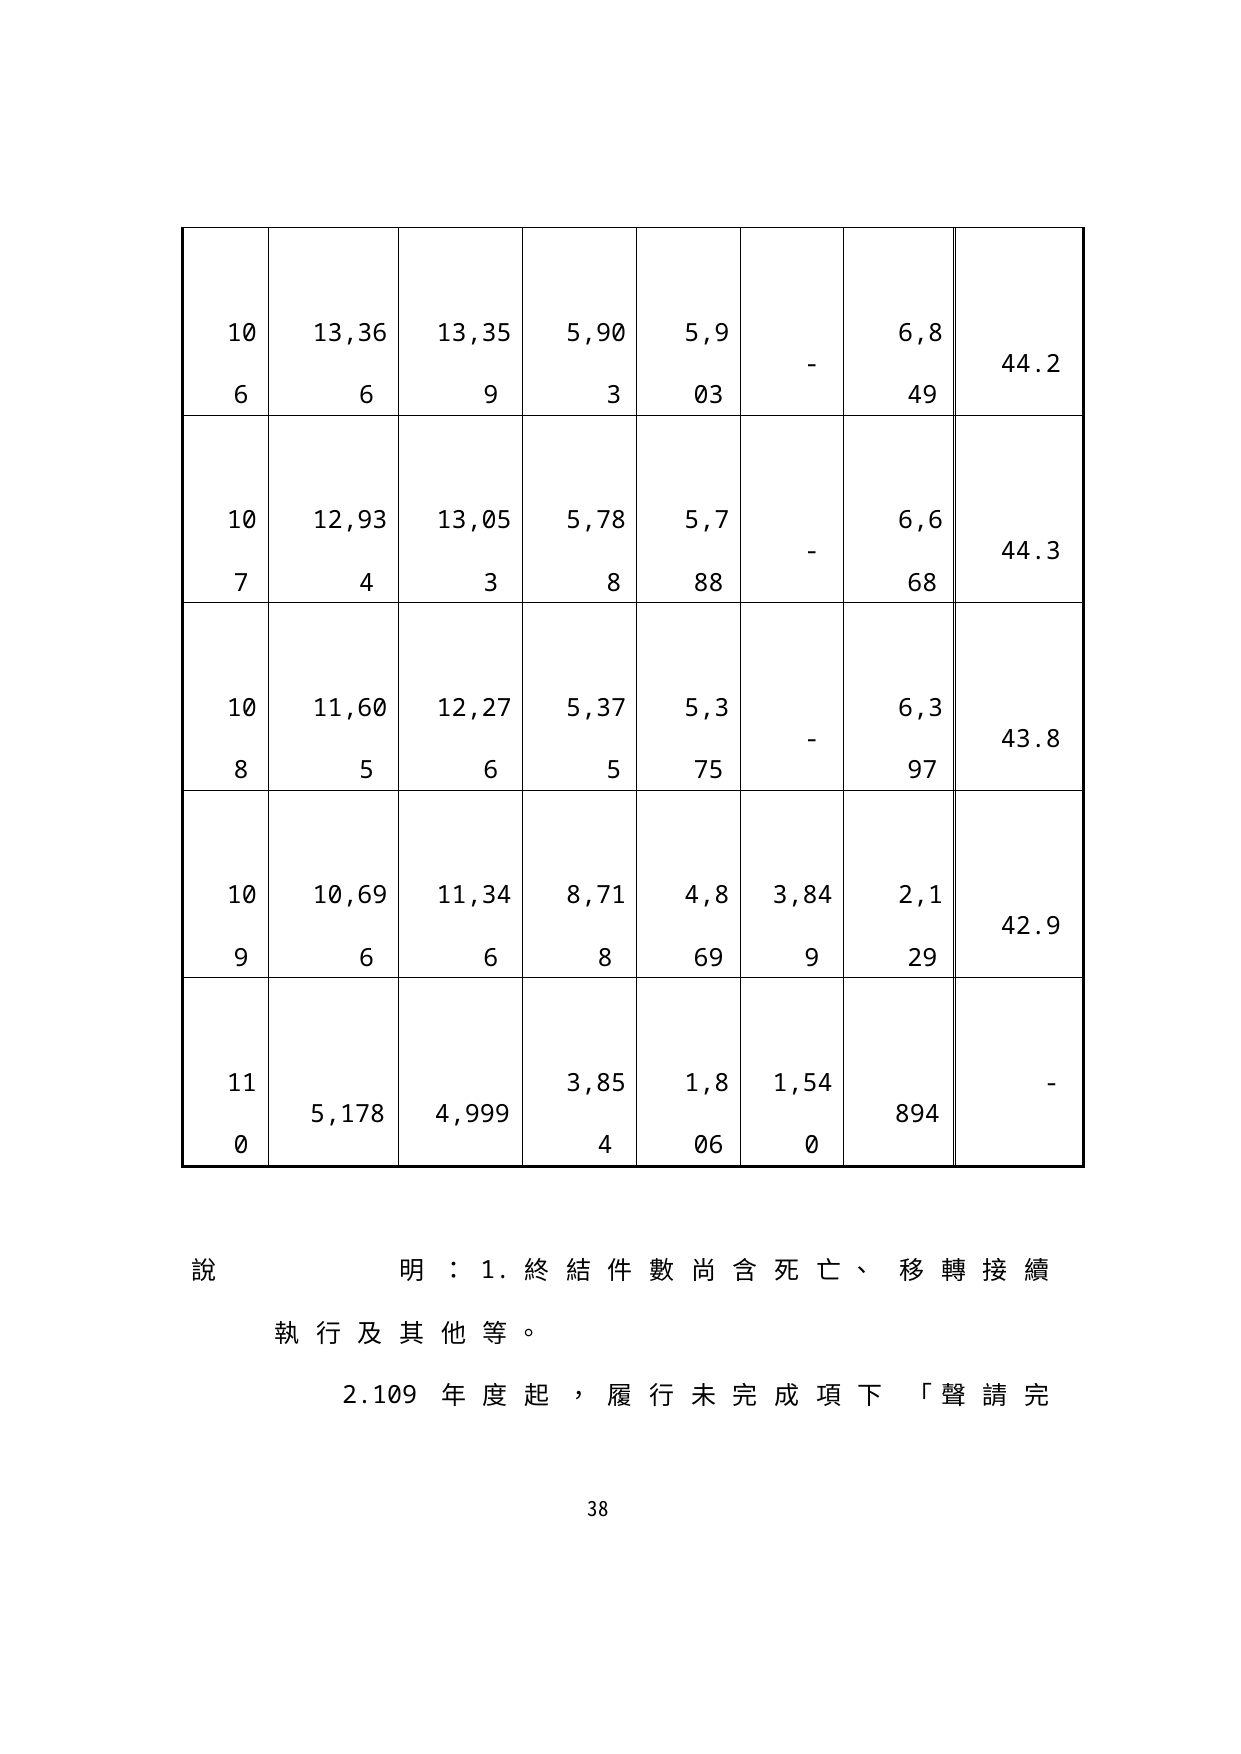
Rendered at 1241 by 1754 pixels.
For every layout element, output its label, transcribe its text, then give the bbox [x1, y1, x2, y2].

table_cell - [741, 603, 843, 790]
table_cell 10,696 [269, 791, 398, 977]
table_cell 12,276 [399, 603, 522, 790]
table_cell 108 [184, 603, 268, 790]
table_cell 2,129 [844, 791, 953, 977]
table_cell 1,806 [637, 978, 740, 1165]
table_cell 4,999 [399, 978, 522, 1165]
table_cell 5,788 [523, 416, 636, 602]
table_cell 6,668 [844, 416, 953, 602]
table_cell 11,346 [399, 791, 522, 977]
table_cell - [741, 416, 843, 602]
table_cell 42.9 [956, 791, 1082, 977]
table_cell 43.8 [956, 603, 1082, 790]
table_cell 106 [184, 228, 268, 415]
table_cell 5,375 [637, 603, 740, 790]
table_cell 110 [184, 978, 268, 1165]
table_cell 6,397 [844, 603, 953, 790]
text 2.109年度起，履行未完成項下「聲請完 [256, 1352, 1058, 1415]
table_cell 5,375 [523, 603, 636, 790]
table_cell 6,849 [844, 228, 953, 415]
table_cell 894 [844, 978, 953, 1165]
table_cell 107 [184, 416, 268, 602]
table_cell - [741, 228, 843, 415]
table_cell 3,854 [523, 978, 636, 1165]
table_cell 3,849 [741, 791, 843, 977]
table_cell 5,788 [637, 416, 740, 602]
table_cell 8,718 [523, 791, 636, 977]
table_cell 11,605 [269, 603, 398, 790]
text 說 明：1.終結件數尚含死亡、移轉接續執行及其他等。 [183, 1227, 1058, 1352]
table_cell 13,359 [399, 228, 522, 415]
table_cell - [956, 978, 1082, 1165]
table_cell 44.2 [956, 228, 1082, 415]
table_cell 109 [184, 791, 268, 977]
table_cell 12,934 [269, 416, 398, 602]
table_cell 5,903 [523, 228, 636, 415]
table_cell 5,178 [269, 978, 398, 1165]
table_cell 13,366 [269, 228, 398, 415]
table_cell 44.3 [956, 416, 1082, 602]
table_cell 4,869 [637, 791, 740, 977]
table_cell 1,540 [741, 978, 843, 1165]
table_cell 5,903 [637, 228, 740, 415]
table_cell 13,053 [399, 416, 522, 602]
